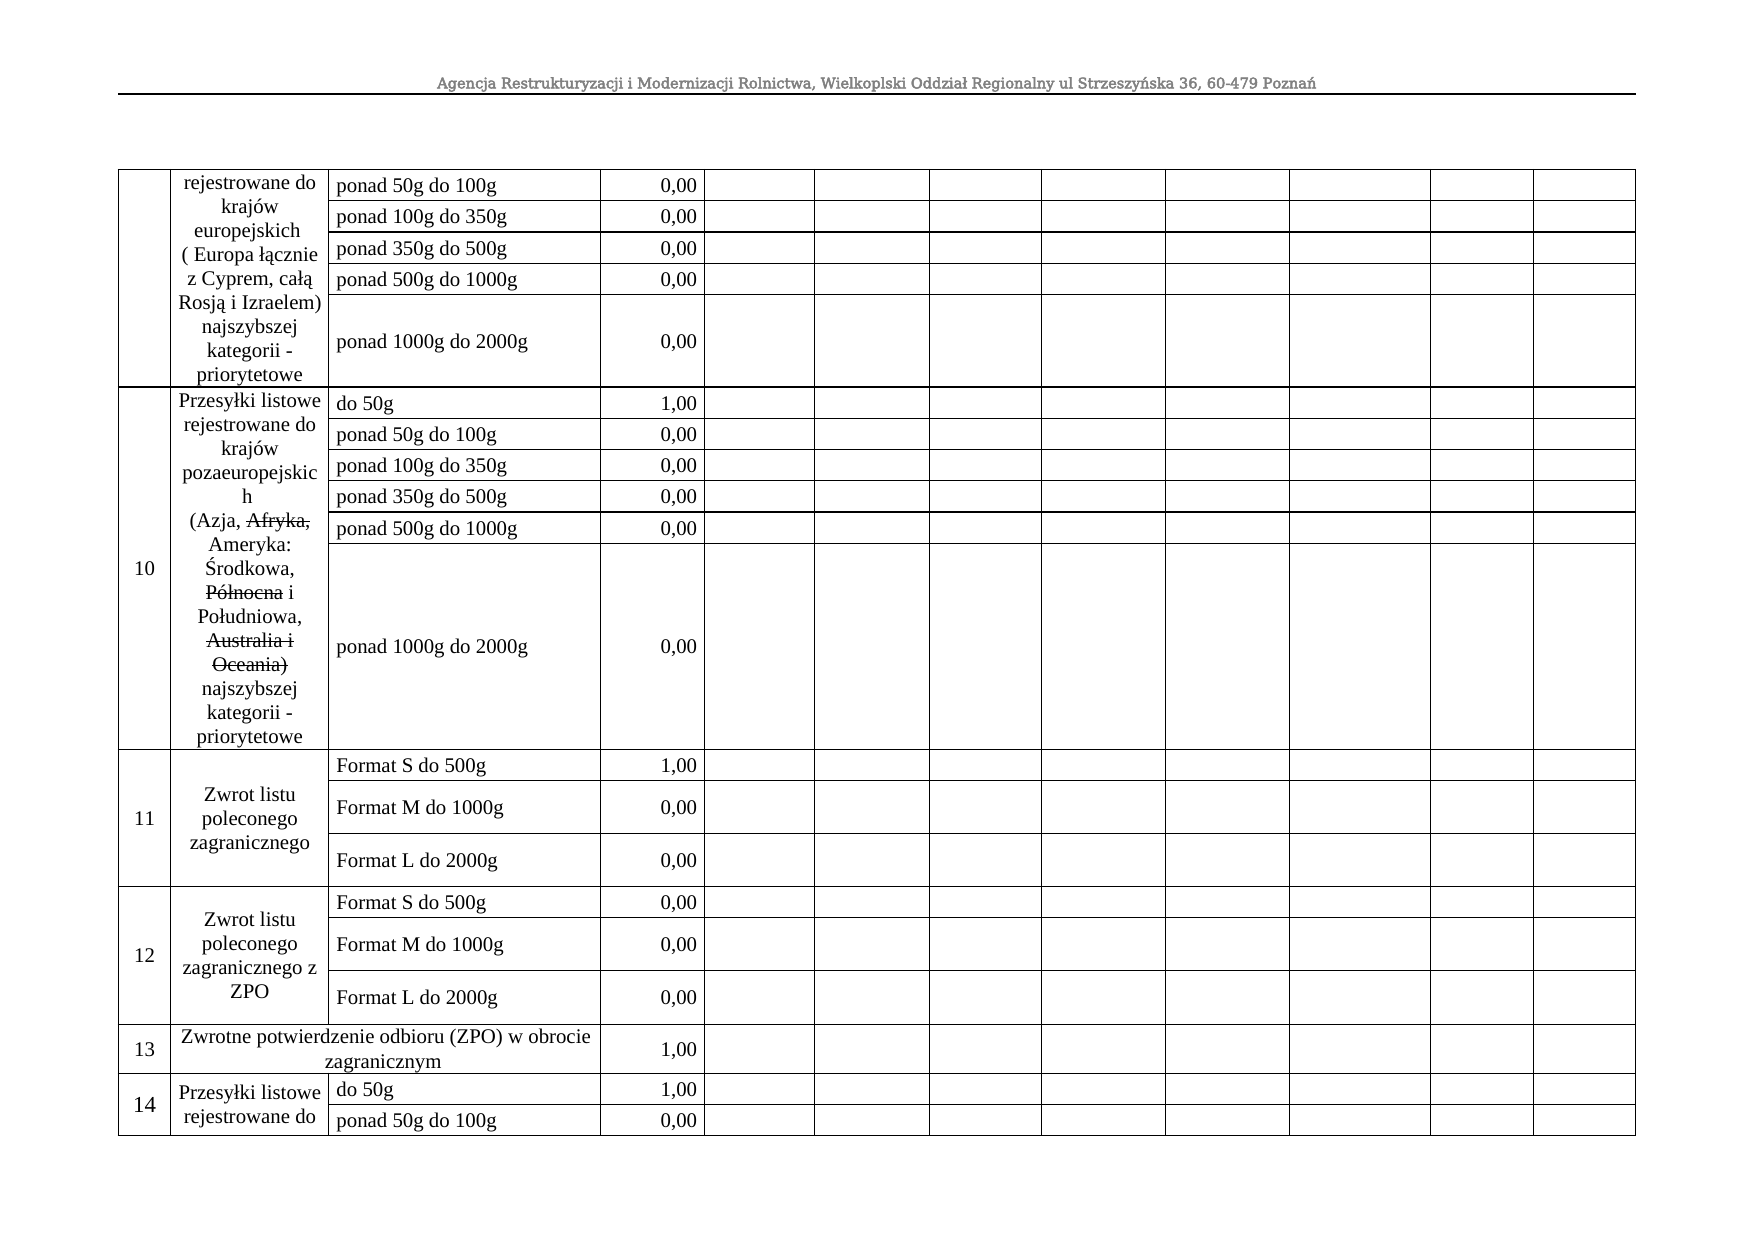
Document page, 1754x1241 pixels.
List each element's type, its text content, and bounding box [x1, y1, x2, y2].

table_cell [1166, 388, 1289, 418]
table_cell [930, 264, 1041, 294]
table_cell [1290, 1025, 1430, 1073]
table_cell ponad 500g do 1000g [329, 513, 600, 543]
table_cell [815, 887, 929, 917]
table_cell do 50g [329, 388, 600, 418]
table_cell [705, 170, 814, 200]
table_cell 0,00 [601, 201, 704, 231]
table_cell [705, 450, 814, 480]
table_cell ponad 50g do 100g [329, 170, 600, 200]
table_cell [1042, 1025, 1165, 1073]
table_cell [1534, 170, 1635, 200]
table_cell [815, 1074, 929, 1104]
table_cell Format M do 1000g [329, 918, 600, 970]
table_cell 0,00 [601, 233, 704, 263]
table_cell [705, 750, 814, 780]
table_cell [1431, 834, 1533, 886]
table_cell [1431, 887, 1533, 917]
table_cell [705, 834, 814, 886]
table_cell [1290, 513, 1430, 543]
table_cell Zwrot listu poleconego zagranicznego [171, 750, 328, 886]
table_cell [815, 481, 929, 511]
table_cell [1431, 264, 1533, 294]
table_cell [930, 918, 1041, 970]
table_cell [705, 513, 814, 543]
table_cell [1290, 781, 1430, 833]
table_cell [705, 1105, 814, 1135]
table_cell [705, 481, 814, 511]
table_cell [705, 201, 814, 231]
table_cell [1431, 419, 1533, 449]
table_cell Format S do 500g [329, 750, 600, 780]
table_cell ponad 350g do 500g [329, 233, 600, 263]
table_cell [1042, 388, 1165, 418]
table_cell Przesyłki listowe rejestrowane do krajów pozaeuropejskich (Azja, Afryka, Ameryka: Środkowa, Północna i Południowa, Australia i Oceania) najszybszej kategorii - priorytetowe [171, 388, 328, 748]
table_cell [705, 544, 814, 748]
table_cell [1042, 1105, 1165, 1135]
table_cell Zwrotne potwierdzenie odbioru (ZPO) w obrocie zagranicznym [171, 1025, 600, 1073]
table_cell [1166, 170, 1289, 200]
table_cell [930, 1105, 1041, 1135]
table_cell [1166, 513, 1289, 543]
table_cell ponad 50g do 100g [329, 419, 600, 449]
table_cell [1431, 388, 1533, 418]
table_cell Format M do 1000g [329, 781, 600, 833]
table_cell [1042, 233, 1165, 263]
table_cell [1042, 295, 1165, 386]
table_cell ponad 100g do 350g [329, 201, 600, 231]
table_cell 0,00 [601, 971, 704, 1023]
table_cell [1534, 388, 1635, 418]
table_cell [1534, 264, 1635, 294]
table_cell [930, 1025, 1041, 1073]
table_cell ponad 500g do 1000g [329, 264, 600, 294]
table_cell [815, 264, 929, 294]
table_cell [1166, 295, 1289, 386]
table_cell [1431, 233, 1533, 263]
table_cell 1,00 [601, 388, 704, 418]
table_cell [1290, 887, 1430, 917]
table_cell [815, 750, 929, 780]
table_cell [1166, 264, 1289, 294]
table_cell 11 [119, 750, 170, 886]
table_cell [1042, 834, 1165, 886]
table_cell 0,00 [601, 170, 704, 200]
table_cell [705, 971, 814, 1023]
table_cell [1166, 1025, 1289, 1073]
table_cell [1042, 264, 1165, 294]
table_cell [930, 834, 1041, 886]
table_cell [815, 201, 929, 231]
table_cell 13 [119, 1025, 170, 1073]
table_cell [1431, 170, 1533, 200]
table_cell [930, 544, 1041, 748]
table_cell ponad 50g do 100g [329, 1105, 600, 1135]
table_cell [1431, 971, 1533, 1023]
table_cell [705, 388, 814, 418]
table_cell [705, 295, 814, 386]
table_cell [1166, 1105, 1289, 1135]
table_cell [1534, 750, 1635, 780]
table_cell [1166, 544, 1289, 748]
table_cell [1290, 388, 1430, 418]
table_cell [815, 419, 929, 449]
table_cell [1431, 481, 1533, 511]
table_cell [705, 419, 814, 449]
table_cell [1290, 201, 1430, 231]
table_cell [1431, 544, 1533, 748]
table_cell [930, 887, 1041, 917]
table_cell 0,00 [601, 481, 704, 511]
table_cell [930, 781, 1041, 833]
table_cell [815, 295, 929, 386]
table_cell 0,00 [601, 781, 704, 833]
table_cell [1290, 544, 1430, 748]
table_cell [705, 1025, 814, 1073]
table_cell [1534, 544, 1635, 748]
table_cell [930, 295, 1041, 386]
table_cell [815, 1105, 929, 1135]
table_cell [815, 450, 929, 480]
table_cell [930, 750, 1041, 780]
table_cell 0,00 [601, 264, 704, 294]
table_cell 14 [119, 1074, 170, 1135]
table_cell [930, 450, 1041, 480]
table_cell [119, 170, 170, 386]
table_cell [1290, 481, 1430, 511]
table_cell [1166, 450, 1289, 480]
table_cell [1042, 170, 1165, 200]
table_cell [1290, 170, 1430, 200]
table_cell [815, 170, 929, 200]
table_cell [1290, 1105, 1430, 1135]
table_cell [1534, 513, 1635, 543]
table_cell [1290, 918, 1430, 970]
table_cell 0,00 [601, 918, 704, 970]
table_cell [1290, 450, 1430, 480]
table_cell [1534, 887, 1635, 917]
table_cell [1042, 513, 1165, 543]
table_cell 0,00 [601, 295, 704, 386]
table_cell 0,00 [601, 513, 704, 543]
table_cell 10 [119, 388, 170, 748]
table_cell 1,00 [601, 750, 704, 780]
table_cell [1431, 750, 1533, 780]
table_cell [1431, 295, 1533, 386]
table_cell [1534, 834, 1635, 886]
table_cell [1042, 781, 1165, 833]
table_cell [815, 513, 929, 543]
table_cell [1534, 233, 1635, 263]
table_cell [1290, 295, 1430, 386]
table_cell ponad 1000g do 2000g [329, 544, 600, 748]
table_cell [705, 233, 814, 263]
table_cell 1,00 [601, 1074, 704, 1104]
table_cell [1042, 971, 1165, 1023]
table_cell [1290, 233, 1430, 263]
table_cell [705, 918, 814, 970]
table_cell [815, 388, 929, 418]
table_cell [1042, 1074, 1165, 1104]
table_cell Format S do 500g [329, 887, 600, 917]
table_cell [1290, 971, 1430, 1023]
table_cell [1290, 264, 1430, 294]
table_cell [1431, 450, 1533, 480]
table_cell [1431, 1074, 1533, 1104]
table_cell [1431, 781, 1533, 833]
table_cell [930, 201, 1041, 231]
table_cell [930, 481, 1041, 511]
table_cell [1042, 918, 1165, 970]
table_cell Przesyłki listowe rejestrowane do krajów pozaeuropejskich (Azja, Afryka, Ameryka: Środkowa, Północna i Południowa, Australia i Oceania) najszybszej kategorii - priorytetowe [171, 1074, 328, 1135]
table_cell 0,00 [601, 419, 704, 449]
table_cell [1534, 1105, 1635, 1135]
table_cell [705, 887, 814, 917]
table_cell [1166, 233, 1289, 263]
table_cell [1166, 887, 1289, 917]
table_cell 0,00 [601, 834, 704, 886]
table_cell ponad 350g do 500g [329, 481, 600, 511]
table_cell [1431, 513, 1533, 543]
table_cell [815, 971, 929, 1023]
table_cell [1290, 834, 1430, 886]
table_cell [1042, 887, 1165, 917]
table_cell ponad 100g do 350g [329, 450, 600, 480]
table_cell [1534, 419, 1635, 449]
table_cell [815, 233, 929, 263]
table_cell [1534, 201, 1635, 231]
table_cell [1431, 918, 1533, 970]
table_cell [1042, 419, 1165, 449]
table_cell [705, 1074, 814, 1104]
table_cell [1166, 781, 1289, 833]
table_cell [1534, 450, 1635, 480]
table_cell 1,00 [601, 1025, 704, 1073]
table_cell [1534, 1025, 1635, 1073]
table_cell [1534, 481, 1635, 511]
table_cell 0,00 [601, 887, 704, 917]
table_cell 0,00 [601, 1105, 704, 1135]
table_cell [1534, 781, 1635, 833]
table_cell ponad 1000g do 2000g [329, 295, 600, 386]
table_cell [930, 233, 1041, 263]
table_cell 0,00 [601, 544, 704, 748]
table_cell Format L do 2000g [329, 834, 600, 886]
table_cell [1290, 1074, 1430, 1104]
table_cell [1534, 295, 1635, 386]
table_cell [1534, 1074, 1635, 1104]
table_cell [705, 781, 814, 833]
table_cell Zwrot listu poleconego zagranicznego z ZPO [171, 887, 328, 1023]
table_cell [1431, 1025, 1533, 1073]
table_cell [930, 419, 1041, 449]
table_cell Format L do 2000g [329, 971, 600, 1023]
table_cell [1042, 450, 1165, 480]
table_cell [1166, 201, 1289, 231]
table_cell [930, 170, 1041, 200]
table_cell [1166, 971, 1289, 1023]
table_cell [1166, 419, 1289, 449]
table_cell 12 [119, 887, 170, 1023]
table_cell [1431, 201, 1533, 231]
table_cell [1166, 481, 1289, 511]
table_cell [1431, 1105, 1533, 1135]
table_cell [1534, 971, 1635, 1023]
table_cell [815, 918, 929, 970]
table_cell [930, 1074, 1041, 1104]
table_cell [1534, 918, 1635, 970]
table_cell [1166, 834, 1289, 886]
table_cell [815, 1025, 929, 1073]
table_cell [815, 544, 929, 748]
table_cell rejestrowane do krajów europejskich ( Europa łącznie z Cyprem, całą Rosją i Izraelem) najszybszej kategorii - priorytetowe [171, 170, 328, 386]
table_cell [1290, 750, 1430, 780]
table_cell [1042, 750, 1165, 780]
table_cell [815, 834, 929, 886]
table_cell [930, 388, 1041, 418]
table_cell 0,00 [601, 450, 704, 480]
table_cell [1042, 201, 1165, 231]
table_cell [1042, 544, 1165, 748]
table_cell [815, 781, 929, 833]
table_cell [1166, 1074, 1289, 1104]
table_cell [930, 513, 1041, 543]
table_cell [930, 971, 1041, 1023]
table_cell [1042, 481, 1165, 511]
table_cell [705, 264, 814, 294]
table_cell do 50g [329, 1074, 600, 1104]
table_cell [1166, 918, 1289, 970]
table_cell [1166, 750, 1289, 780]
table_cell [1290, 419, 1430, 449]
